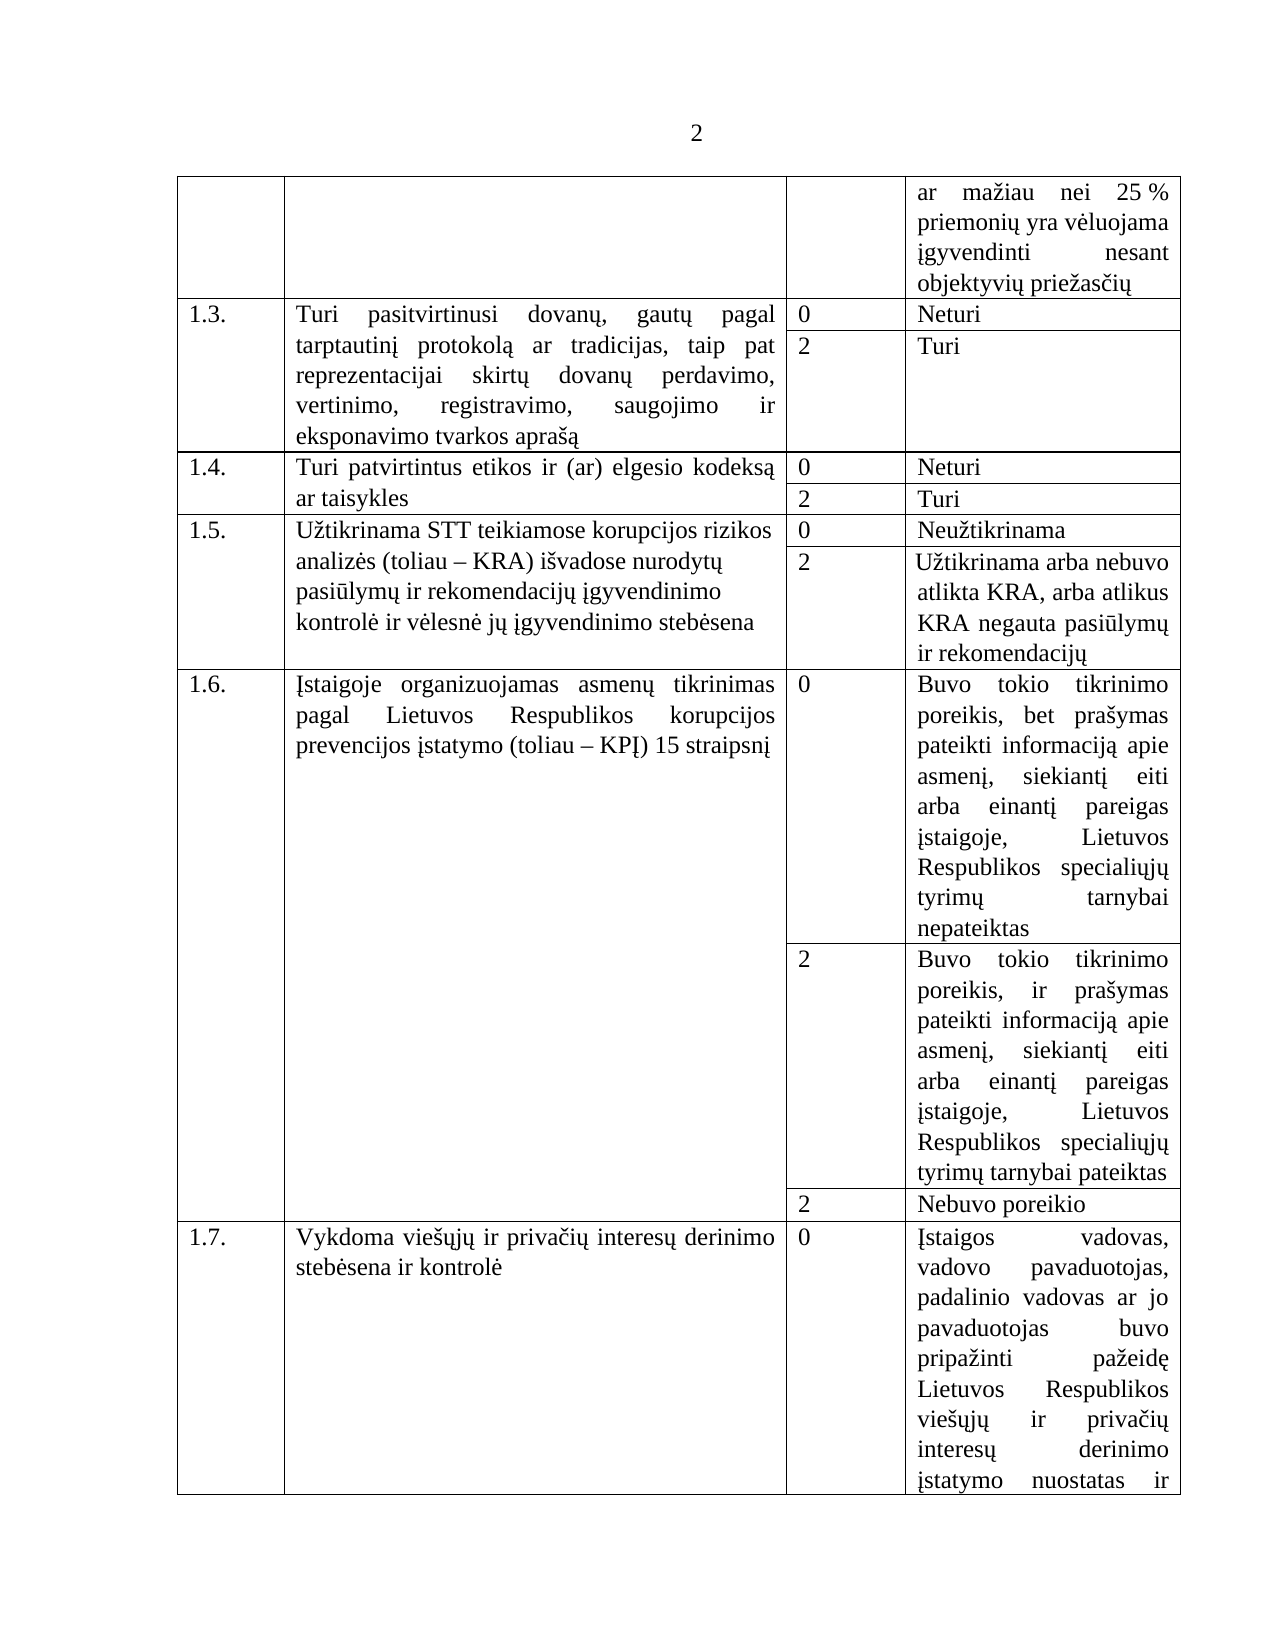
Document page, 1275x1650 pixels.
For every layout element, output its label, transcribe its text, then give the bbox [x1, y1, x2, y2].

table_cell Užtikrinama STT teikiamose korupcijos rizikos analizės (toliau – KRA) išvadose nurodytų pasiūlymų ir rekomendacijų įgyvendinimo kontrolė ir vėlesnė jų įgyvendinimo stebėsena [285, 515, 786, 668]
table_cell 1.6. [178, 670, 284, 1221]
table_cell [285, 177, 786, 298]
table_cell 2 [787, 484, 905, 514]
table_cell 0 [787, 299, 905, 330]
table_cell Turi [906, 484, 1180, 514]
table_cell Užtikrinama arba nebuvo atlikta KRA, arba atlikus KRA negauta pasiūlymų ir rekomendacijų [906, 547, 1180, 668]
table_cell Įstaigos vadovas, vadovo pavaduotojas, padalinio vadovas ar jo pavaduotojas buvo pripažinti pažeidę Lietuvos Respublikos viešųjų ir privačių interesų derinimo įstatymo nuostatas ir [906, 1222, 1180, 1494]
table_cell Turi pasitvirtinusi dovanų, gautų pagal tarptautinį protokolą ar tradicijas, taip pat reprezentacijai skirtų dovanų perdavimo, vertinimo, registravimo, saugojimo ir eksponavimo tvarkos aprašą [285, 299, 786, 451]
table_cell ar mažiau nei 25 % priemonių yra vėluojama įgyvendinti nesant objektyvių priežasčių [906, 177, 1180, 298]
table_cell Turi [906, 331, 1180, 451]
table_cell Vykdoma viešųjų ir privačių interesų derinimo stebėsena ir kontrolė [285, 1222, 786, 1494]
table_cell 0 [787, 670, 905, 943]
table_cell 0 [787, 1222, 905, 1494]
table_cell Neturi [906, 299, 1180, 330]
table_cell [178, 177, 284, 298]
table_cell Buvo tokio tikrinimo poreikis, ir prašymas pateikti informaciją apie asmenį, siekiantį eiti arba einantį pareigas įstaigoje, Lietuvos Respublikos specialiųjų tyrimų tarnybai pateiktas [906, 944, 1180, 1188]
table_cell 2 [787, 547, 905, 668]
table_cell 1.4. [178, 453, 284, 514]
table_cell 0 [787, 515, 905, 546]
table_cell 1.3. [178, 299, 284, 451]
table_cell 2 [787, 1189, 905, 1221]
table_cell [787, 177, 905, 298]
table_cell 1.7. [178, 1222, 284, 1494]
table_cell 1.5. [178, 515, 284, 668]
table_cell Buvo tokio tikrinimo poreikis, bet prašymas pateikti informaciją apie asmenį, siekiantį eiti arba einantį pareigas įstaigoje, Lietuvos Respublikos specialiųjų tyrimų tarnybai nepateiktas [906, 670, 1180, 943]
table_cell Neturi [906, 453, 1180, 483]
table_cell 0 [787, 453, 905, 483]
table_cell Neužtikrinama [906, 515, 1180, 546]
table_cell 2 [787, 331, 905, 451]
table_cell Nebuvo poreikio [906, 1189, 1180, 1221]
table_cell 2 [787, 944, 905, 1188]
table_cell Įstaigoje organizuojamas asmenų tikrinimas pagal Lietuvos Respublikos korupcijos prevencijos įstatymo (toliau – KPĮ) 15 straipsnį [285, 670, 786, 1221]
table_cell Turi patvirtintus etikos ir (ar) elgesio kodeksą ar taisykles [285, 453, 786, 514]
